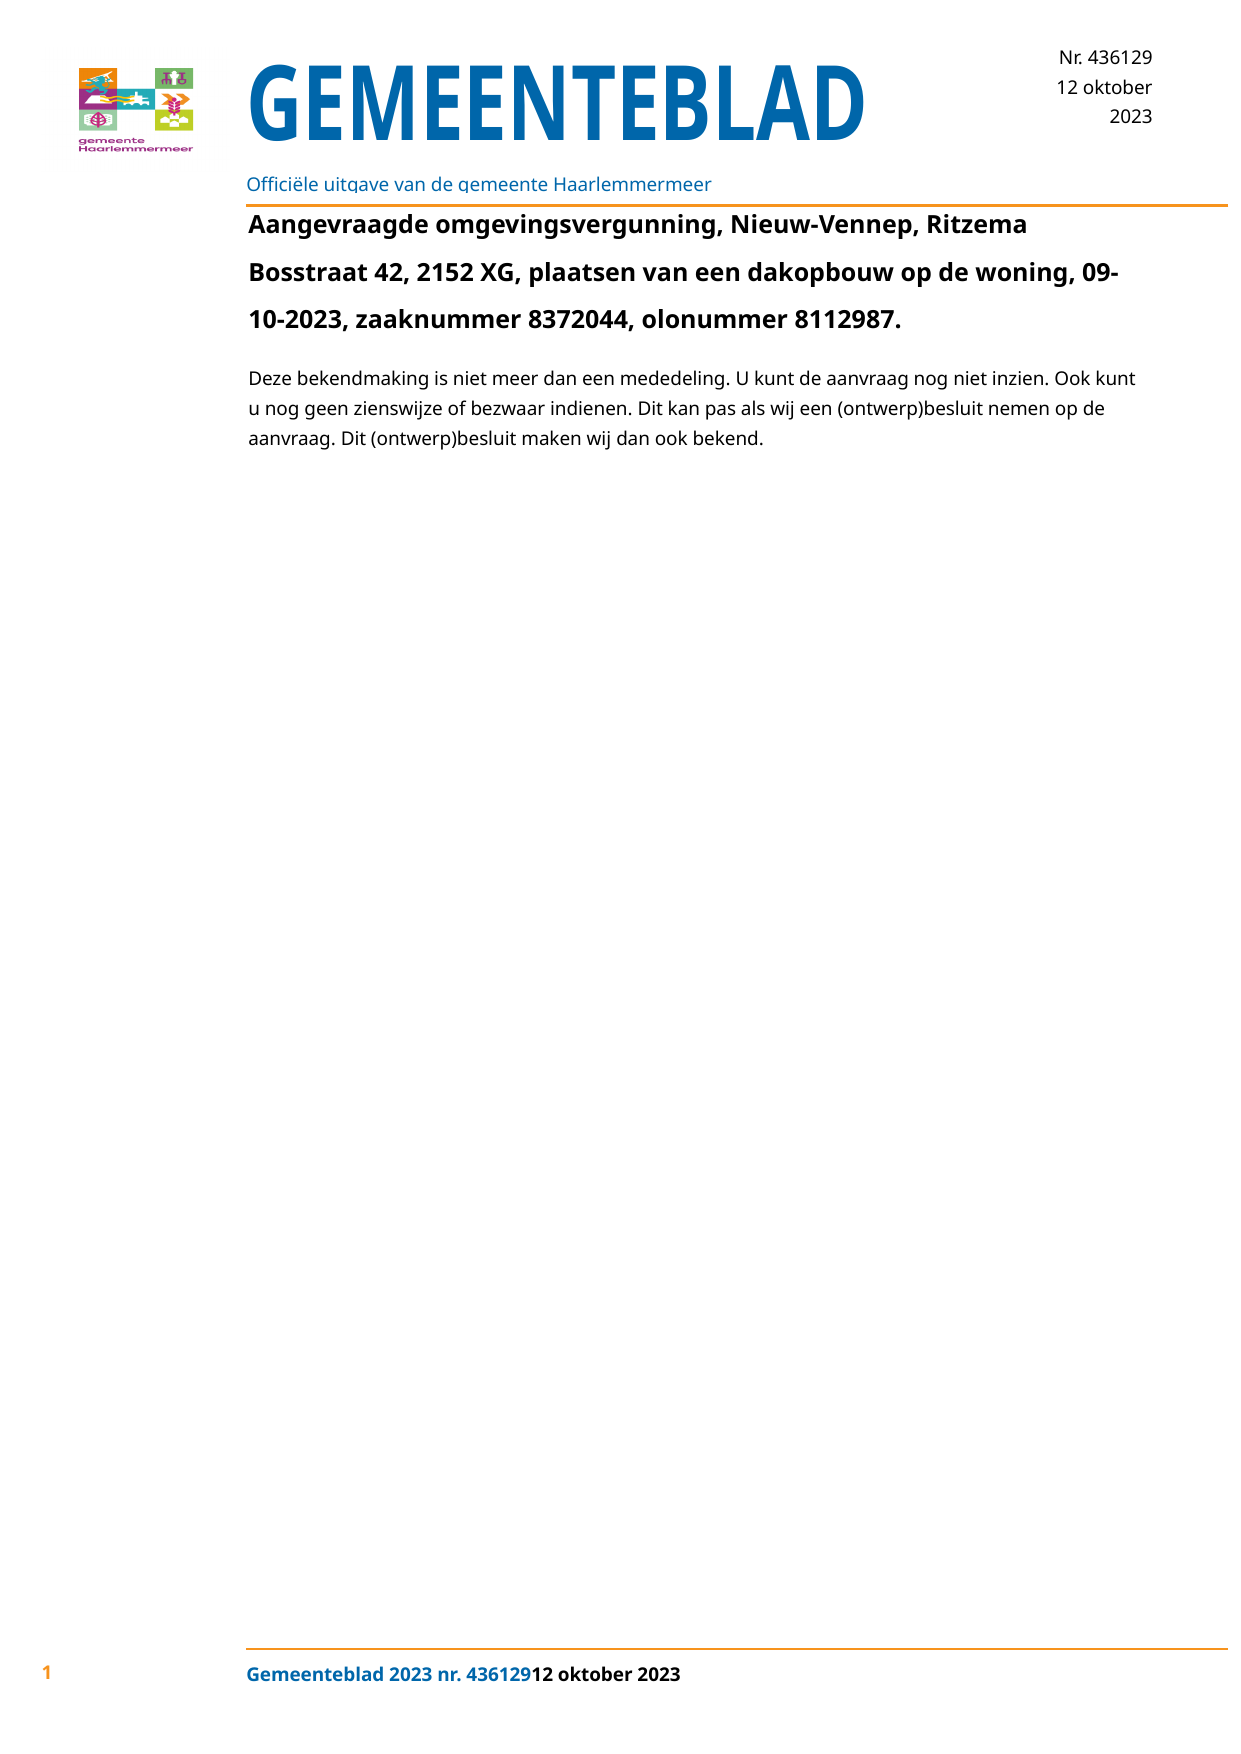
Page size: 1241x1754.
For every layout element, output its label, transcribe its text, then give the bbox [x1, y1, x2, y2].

text Deze bekendmaking is niet meer dan een mededeling. U kunt de aanvraag nog niet inzien. Ook kunt u nog geen zienswijze of bezwaar indienen. Dit kan pas als wij een (ontwerp)besluit nemen op de aanvraag. Dit (ontwerp)besluit maken wij dan ook bekend. [248, 366, 1152, 450]
text Aangevraagde omgevingsvergunning, Nieuw-Vennep, Ritzema Bosstraat 42, 2152 XG, plaatsen van een dakopbouw op de woning, 09-10-2023, zaaknummer 8372044, olonummer 8112987. [248, 207, 1152, 336]
picture [41, 47, 231, 172]
